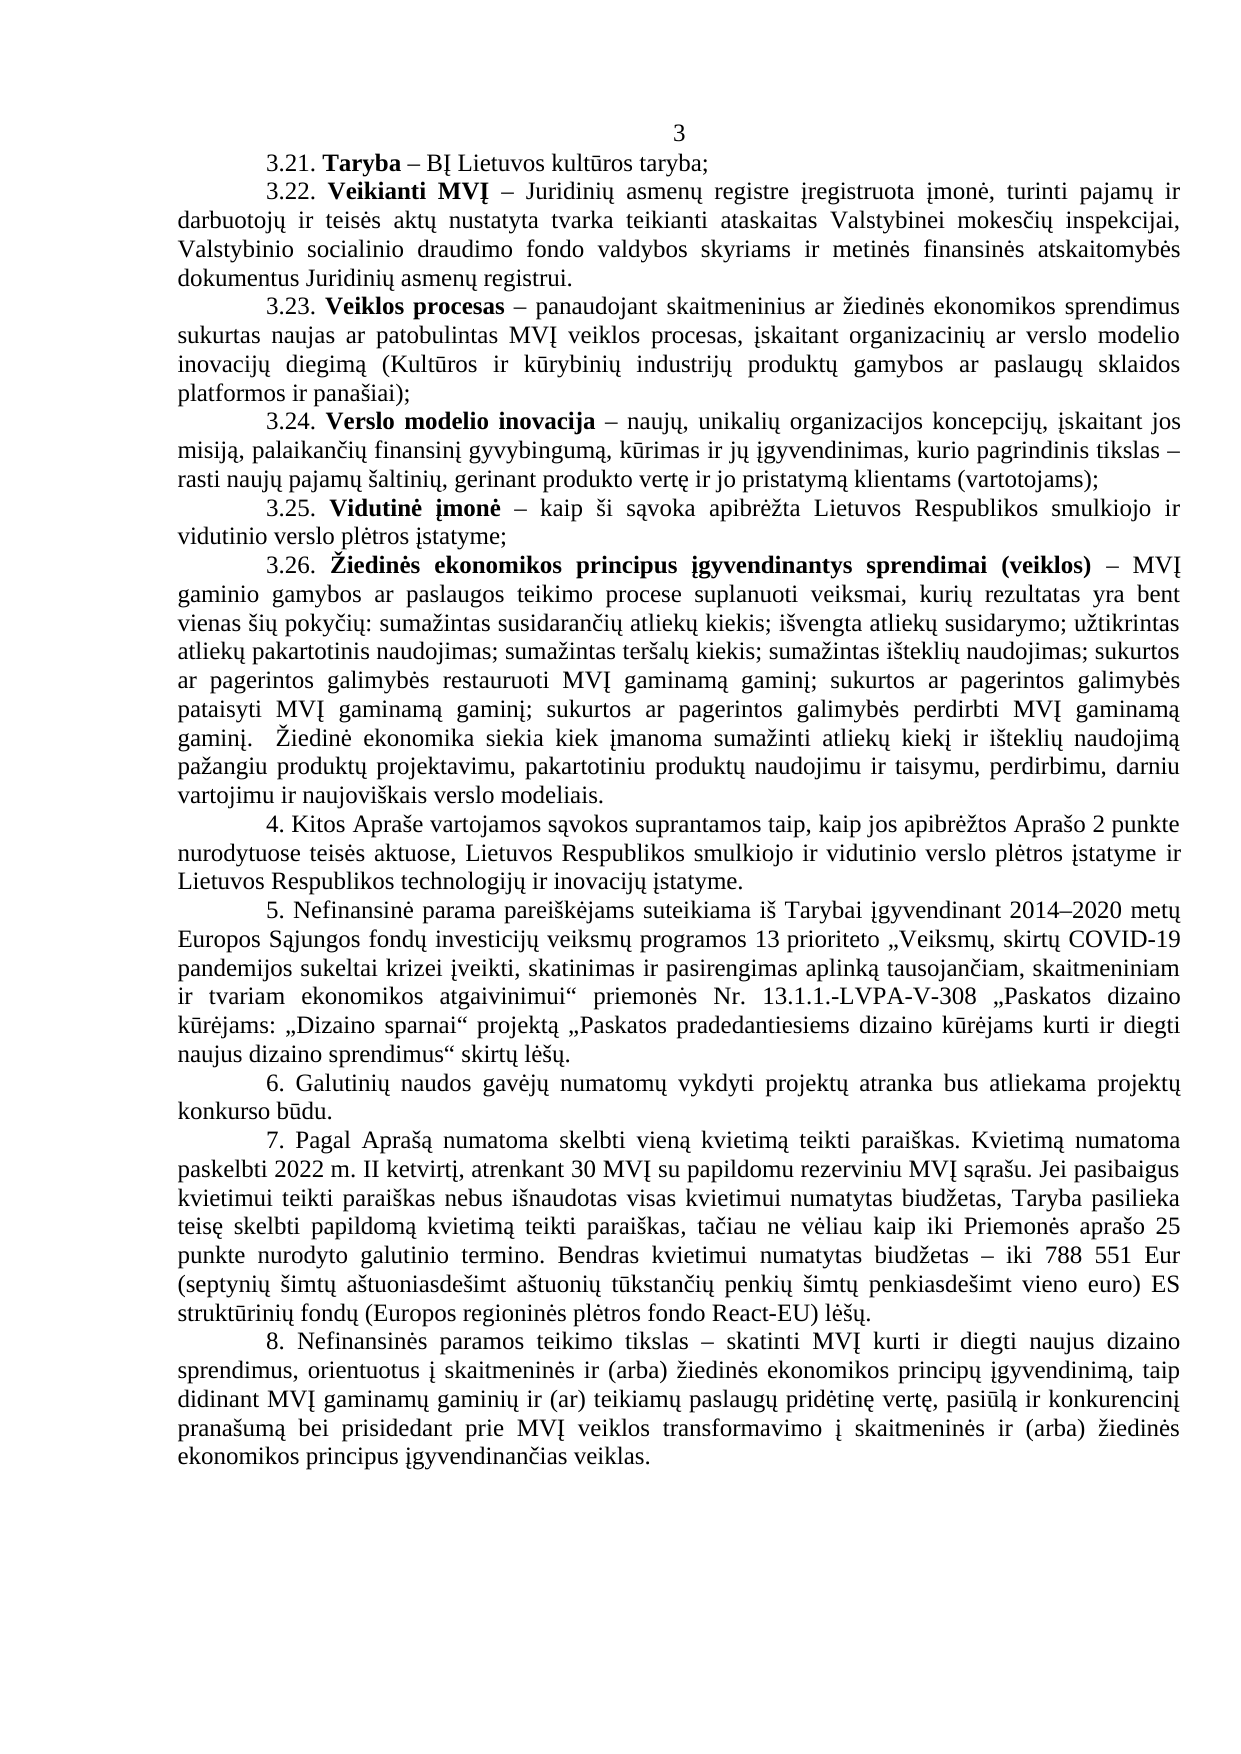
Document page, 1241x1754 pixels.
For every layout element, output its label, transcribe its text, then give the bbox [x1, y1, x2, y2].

text 3.22. Veikianti MVĮ – Juridinių asmenų registre įregistruota įmonė, turinti pajamų ir darbuotojų ir teisės aktų nustatyta tvarka teikianti ataskaitas Valstybinei mokesčių inspekcijai, Valstybinio socialinio draudimo fondo valdybos skyriams ir metinės finansinės atskaitomybės dokumentus Juridinių asmenų registrui. [177, 176, 1181, 291]
text 5. Nefinansinė parama pareiškėjams suteikiama iš Tarybai įgyvendinant 2014–2020 metų Europos Sąjungos fondų investicijų veiksmų programos 13 prioriteto „Veiksmų, skirtų COVID-19 pandemijos sukeltai krizei įveikti, skatinimas ir pasirengimas aplinką tausojančiam, skaitmeniniam ir tvariam ekonomikos atgaivinimui“ priemonės Nr. 13.1.1.-LVPA-V-308 „Paskatos dizaino kūrėjams: „Dizaino sparnai“ projektą „Paskatos pradedantiesiems dizaino kūrėjams kurti ir diegti naujus dizaino sprendimus“ skirtų lėšų. [177, 895, 1181, 1068]
text 6. Galutinių naudos gavėjų numatomų vykdyti projektų atranka bus atliekama projektų konkurso būdu. [177, 1068, 1181, 1125]
text 8. Nefinansinės paramos teikimo tikslas – skatinti MVĮ kurti ir diegti naujus dizaino sprendimus, orientuotus į skaitmeninės ir (arba) žiedinės ekonomikos principų įgyvendinimą, taip didinant MVĮ gaminamų gaminių ir (ar) teikiamų paslaugų pridėtinę vertę, pasiūlą ir konkurencinį pranašumą bei prisidedant prie MVĮ veiklos transformavimo į skaitmeninės ir (arba) žiedinės ekonomikos principus įgyvendinančias veiklas. [177, 1326, 1181, 1470]
text 3.26. Žiedinės ekonomikos principus įgyvendinantys sprendimai (veiklos) – MVĮ gaminio gamybos ar paslaugos teikimo procese suplanuoti veiksmai, kurių rezultatas yra bent vienas šių pokyčių: sumažintas susidarančių atliekų kiekis; išvengta atliekų susidarymo; užtikrintas atliekų pakartotinis naudojimas; sumažintas teršalų kiekis; sumažintas išteklių naudojimas; sukurtos ar pagerintos galimybės restauruoti MVĮ gaminamą gaminį; sukurtos ar pagerintos galimybės pataisyti MVĮ gaminamą gaminį; sukurtos ar pagerintos galimybės perdirbti MVĮ gaminamą gaminį. Žiedinė ekonomika siekia kiek įmanoma sumažinti atliekų kiekį ir išteklių naudojimą pažangiu produktų projektavimu, pakartotiniu produktų naudojimu ir taisymu, perdirbimu, darniu vartojimu ir naujoviškais verslo modeliais. [177, 550, 1181, 809]
text 3.23. Veiklos procesas – panaudojant skaitmeninius ar žiedinės ekonomikos sprendimus sukurtas naujas ar patobulintas MVĮ veiklos procesas, įskaitant organizacinių ar verslo modelio inovacijų diegimą (Kultūros ir kūrybinių industrijų produktų gamybos ar paslaugų sklaidos platformos ir panašiai); [177, 291, 1181, 406]
text 3.24. Verslo modelio inovacija – naujų, unikalių organizacijos koncepcijų, įskaitant jos misiją, palaikančių finansinį gyvybingumą, kūrimas ir jų įgyvendinimas, kurio pagrindinis tikslas – rasti naujų pajamų šaltinių, gerinant produkto vertę ir jo pristatymą klientams (vartotojams); [177, 406, 1181, 493]
text 4. Kitos Apraše vartojamos sąvokos suprantamos taip, kaip jos apibrėžtos Aprašo 2 punkte nurodytuose teisės aktuose, Lietuvos Respublikos smulkiojo ir vidutinio verslo plėtros įstatyme ir Lietuvos Respublikos technologijų ir inovacijų įstatyme. [177, 809, 1181, 895]
text 3.21. Taryba – BĮ Lietuvos kultūros taryba; [177, 148, 1181, 176]
text 7. Pagal Aprašą numatoma skelbti vieną kvietimą teikti paraiškas. Kvietimą numatoma paskelbti 2022 m. II ketvirtį, atrenkant 30 MVĮ su papildomu rezerviniu MVĮ sąrašu. Jei pasibaigus kvietimui teikti paraiškas nebus išnaudotas visas kvietimui numatytas biudžetas, Taryba pasilieka teisę skelbti papildomą kvietimą teikti paraiškas, tačiau ne vėliau kaip iki Priemonės aprašo 25 punkte nurodyto galutinio termino. Bendras kvietimui numatytas biudžetas – iki 788 551 Eur (septynių šimtų aštuoniasdešimt aštuonių tūkstančių penkių šimtų penkiasdešimt vieno euro) ES struktūrinių fondų (Europos regioninės plėtros fondo React-EU) lėšų. [177, 1125, 1181, 1326]
text 3.25. Vidutinė įmonė – kaip ši sąvoka apibrėžta Lietuvos Respublikos smulkiojo ir vidutinio verslo plėtros įstatyme; [177, 493, 1181, 550]
